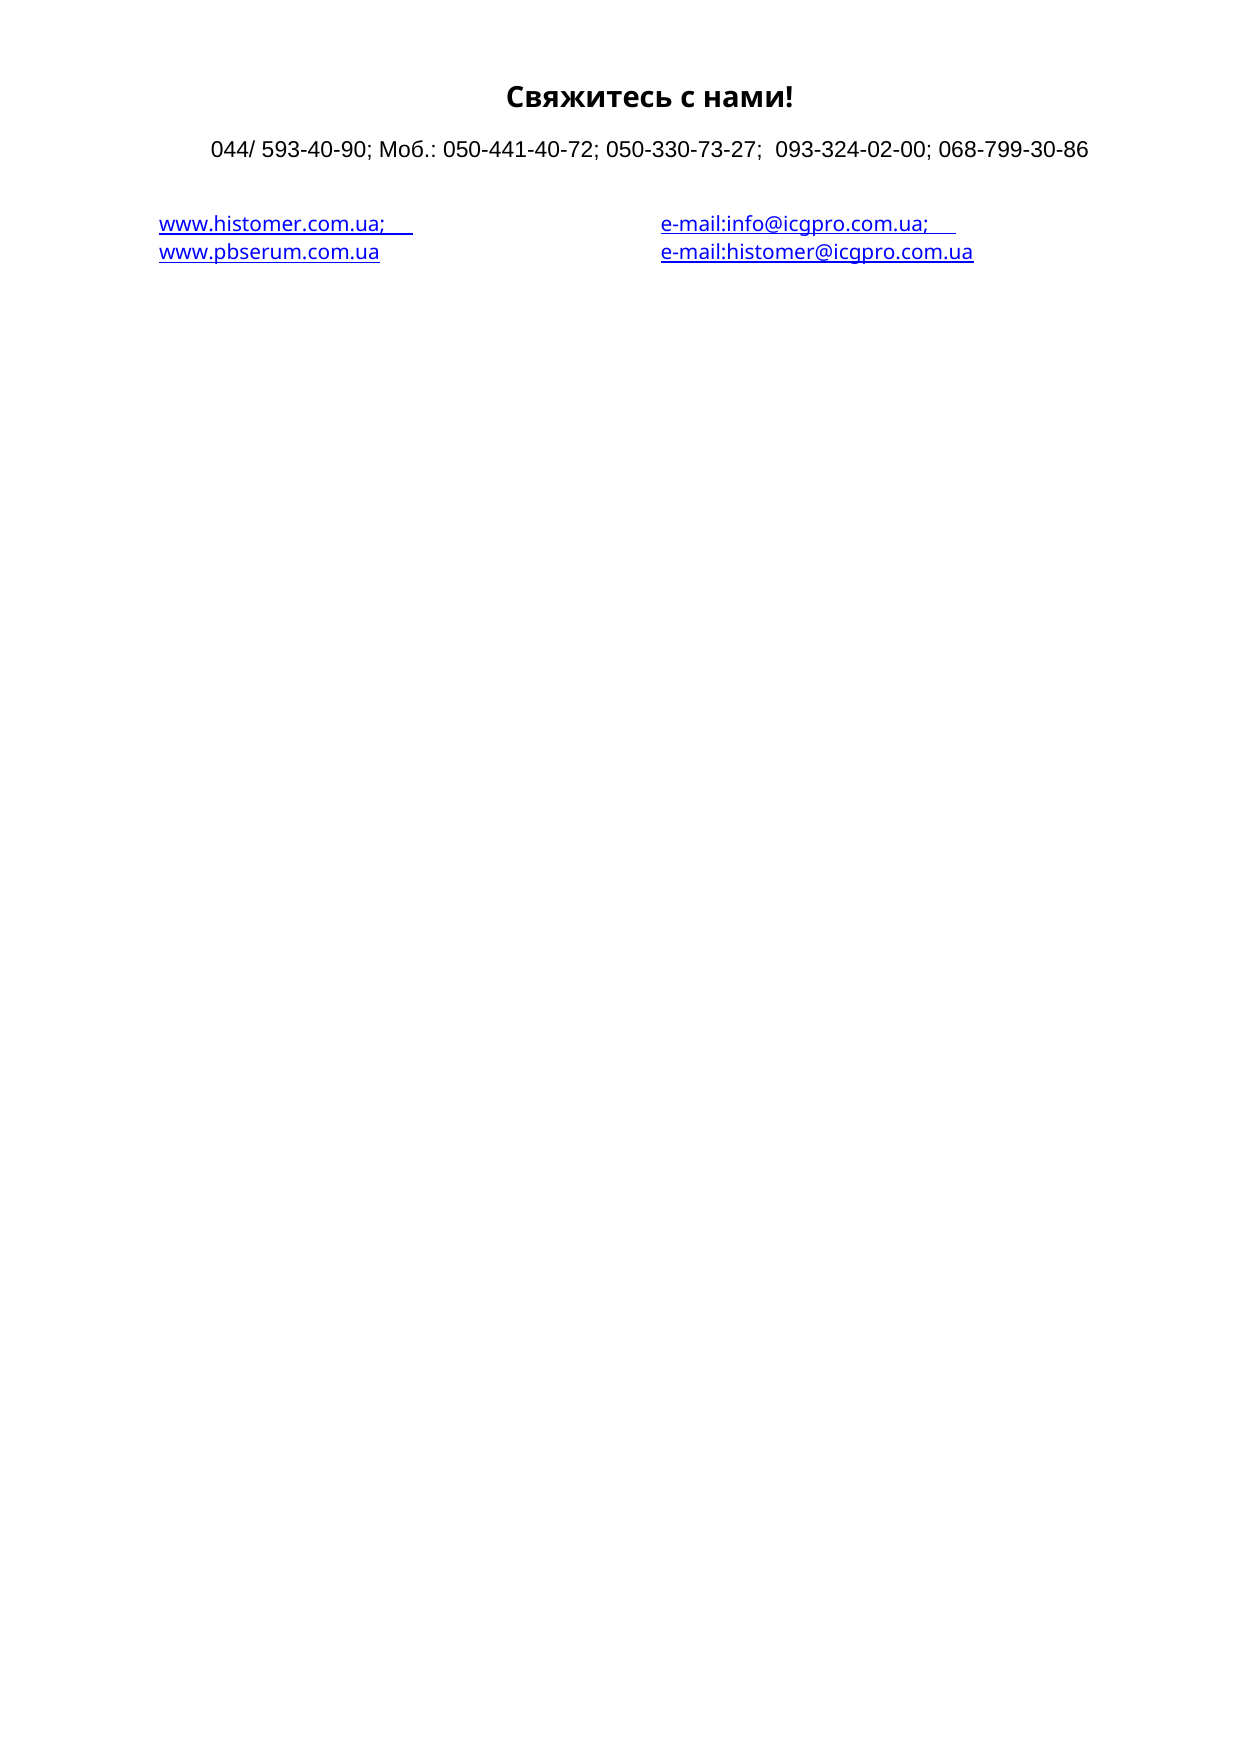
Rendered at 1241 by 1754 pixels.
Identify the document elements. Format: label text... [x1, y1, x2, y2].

table_header www.histomer.com.ua; www.pbserum.com.ua [148, 181, 649, 294]
table_header e-mail:info@icgpro.com.ua; e-mail:histomer@icgpro.com.ua [649, 181, 1151, 294]
text Свяжитесь с нами! [148, 77, 1152, 116]
text 044/ 593-40-90; Моб.: 050-441-40-72; 050-330-73-27; 093-324-02-00; 068-799-30-86 [148, 136, 1152, 162]
